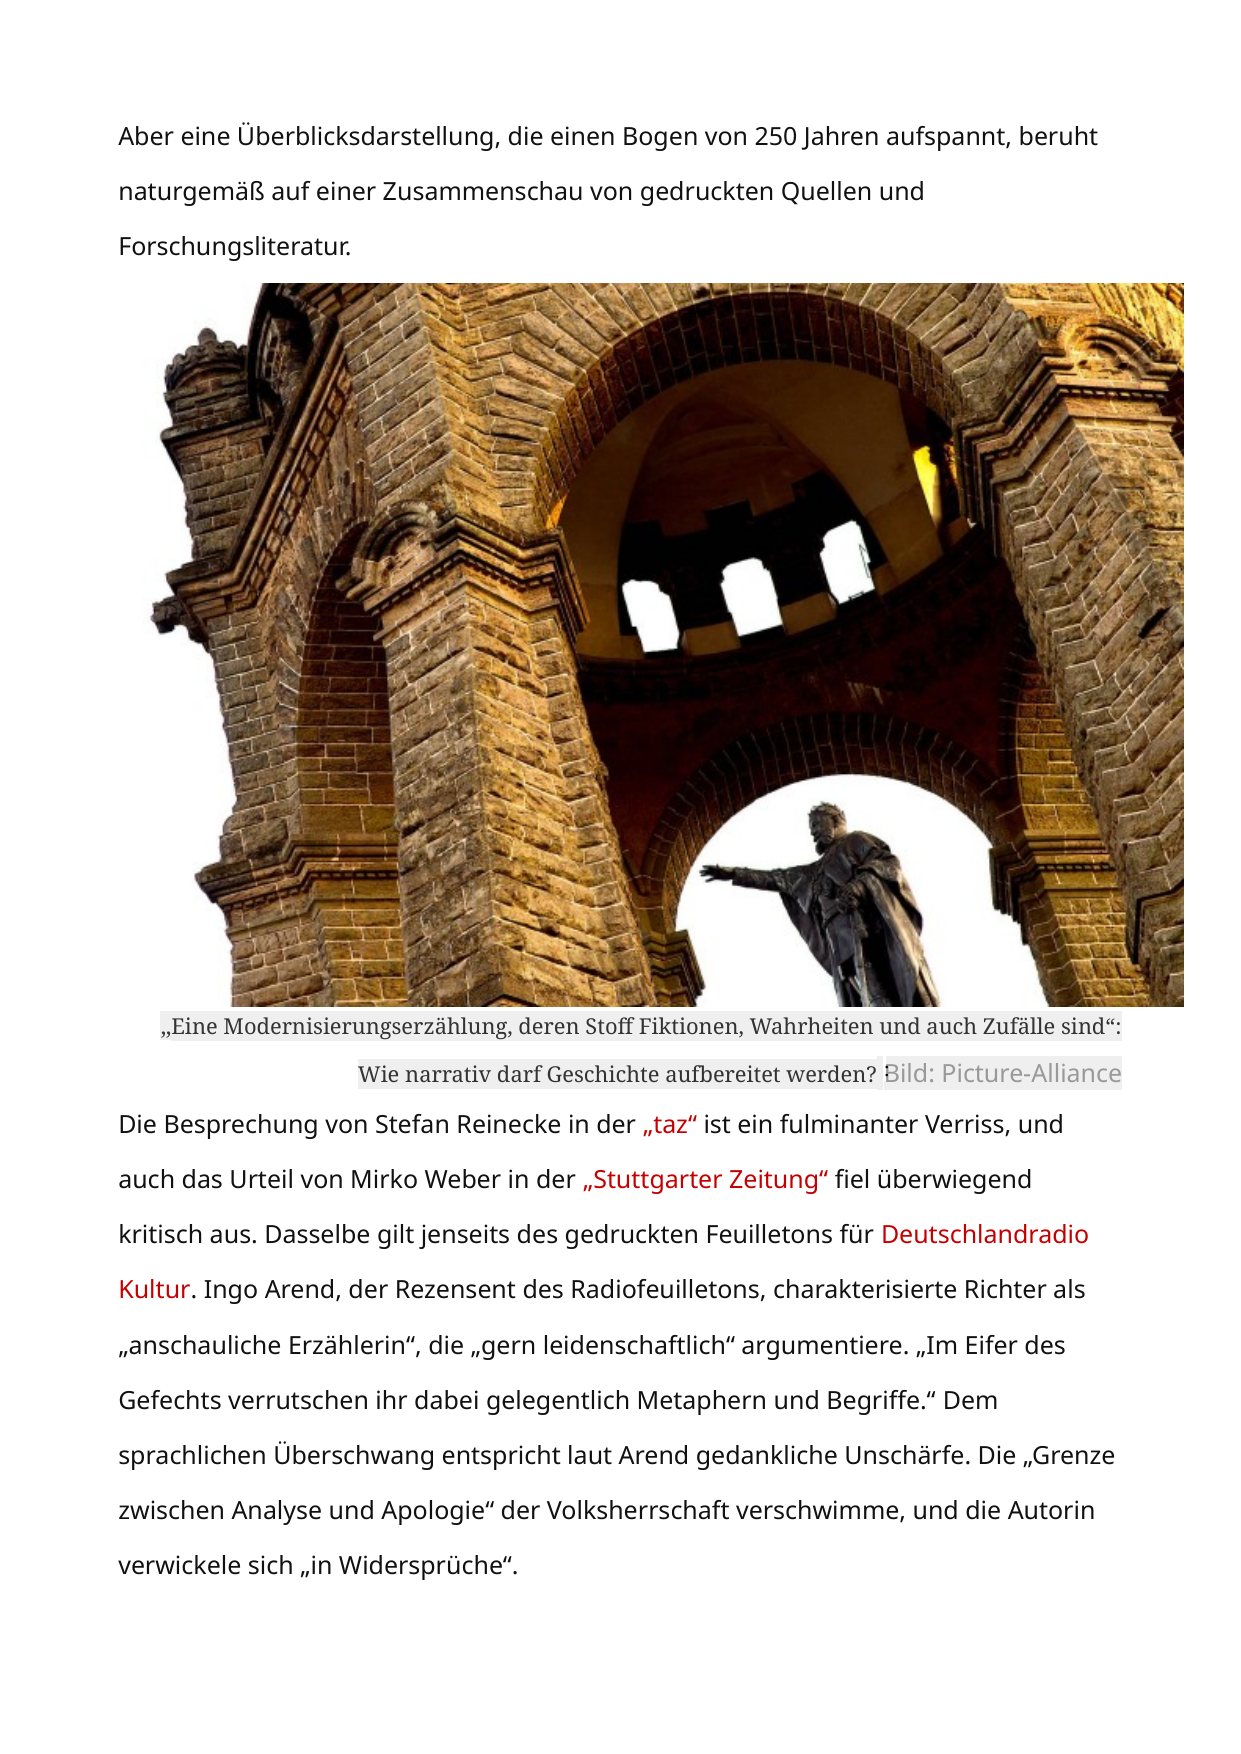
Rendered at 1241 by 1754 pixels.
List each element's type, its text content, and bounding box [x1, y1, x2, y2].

text Aber eine Überblicksdarstellung, die einen Bogen von 250 Jahren aufspannt, beruht naturgemäß auf einer Zusammenschau von gedruckten Quellen und Forschungsliteratur. [118, 118, 1122, 262]
text „Eine Modernisierungserzählung, deren Stoff Fiktionen, Wahrheiten und auch Zufälle sind“: Wie narrativ darf Geschichte aufbereitet werden? Bild: Picture-Alliance [118, 1011, 1122, 1090]
text Die Besprechung von Stefan Reinecke in der „taz“ ist ein fulminanter Verriss, und auch das Urteil von Mirko Weber in der „Stuttgarter Zeitung“ fiel überwiegend kritisch aus. Dasselbe gilt jenseits des gedruckten Feuilletons für Deutschlandradio Kultur. Ingo Arend, der Rezensent des Radiofeuilletons, charakterisierte Richter als „anschauliche Erzählerin“, die „gern leidenschaftlich“ argumentiere. „Im Eifer des Gefechts verrutschen ihr dabei gelegentlich Metaphern und Begriffe.“ Dem sprachlichen Überschwang entspricht laut Arend gedankliche Unschärfe. Die „Grenze zwischen Analyse und Apologie“ der Volksherrschaft verschwimme, und die Autorin verwickele sich „in Widersprüche“. [118, 1107, 1122, 1582]
picture [118, 283, 1184, 1007]
